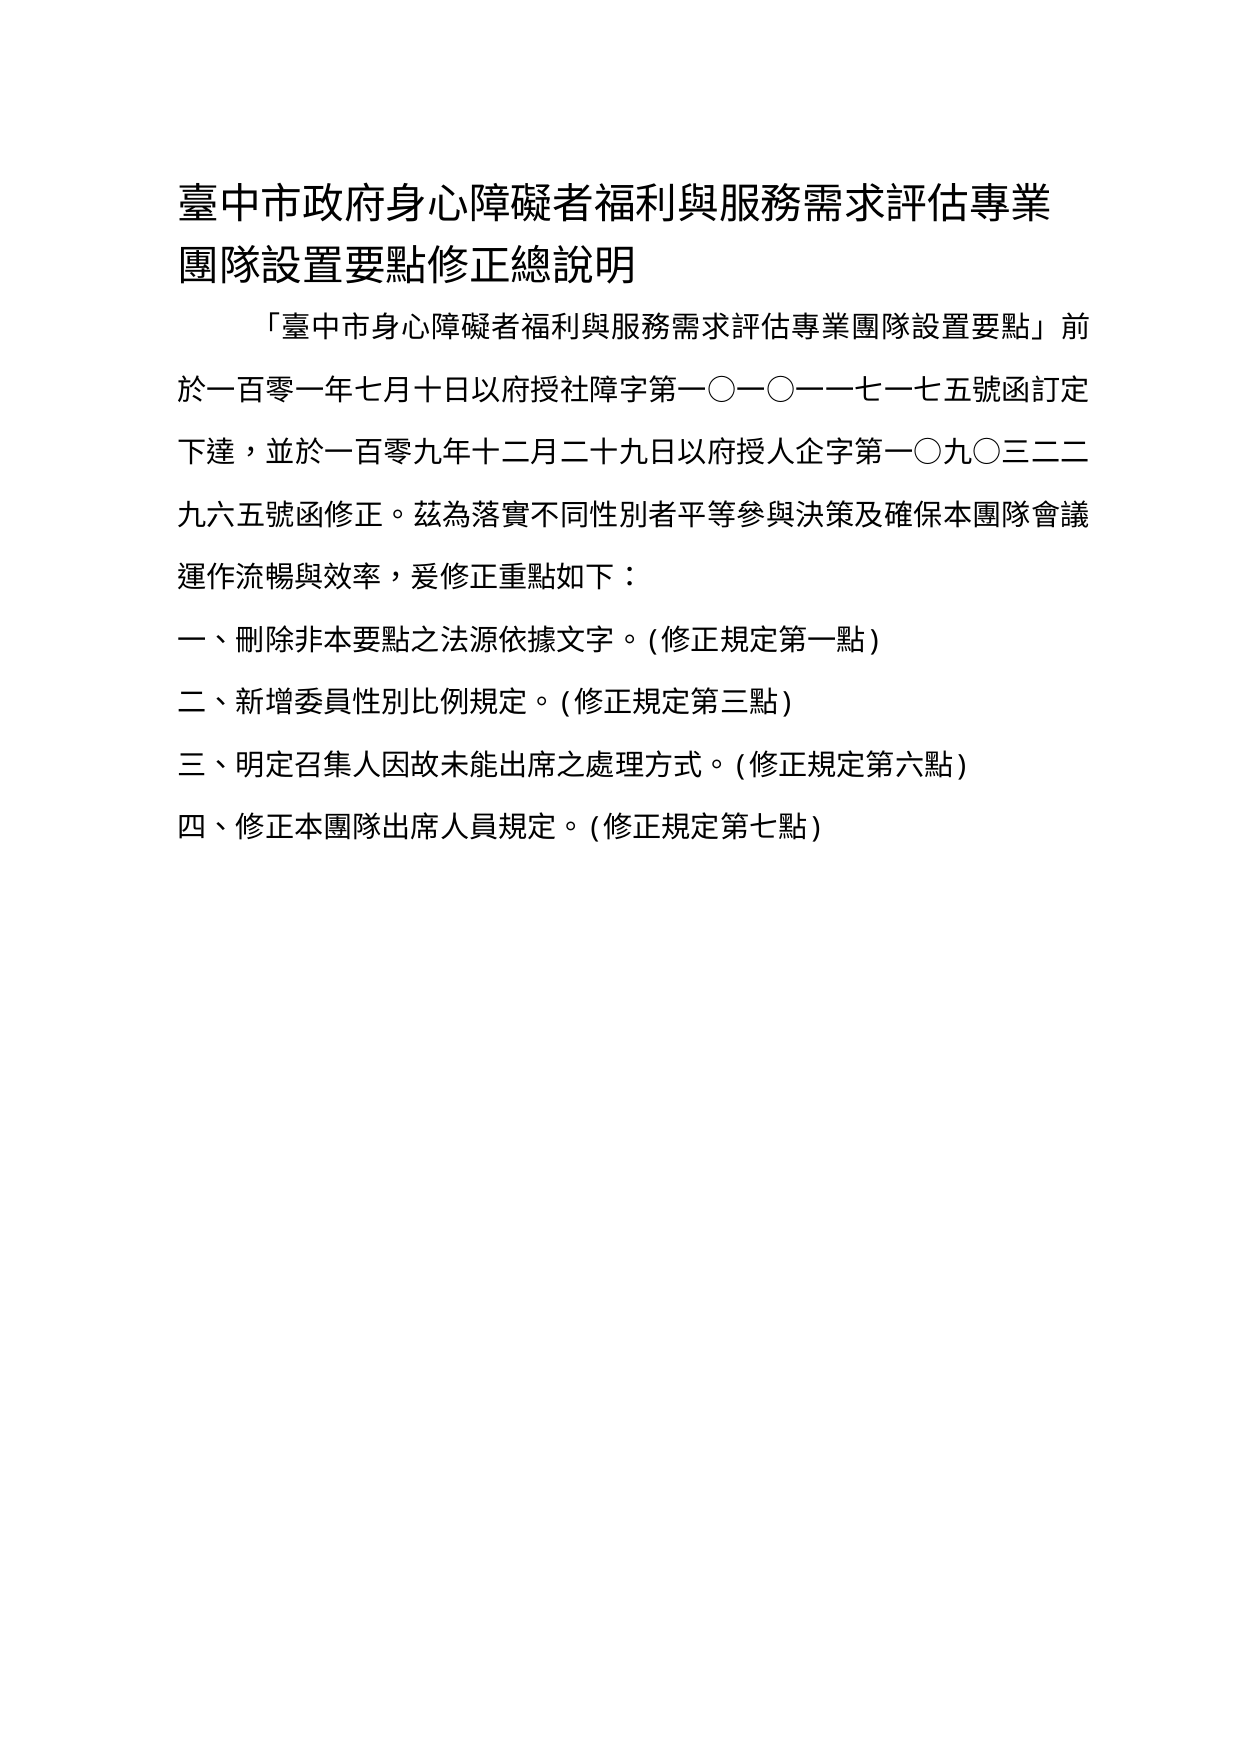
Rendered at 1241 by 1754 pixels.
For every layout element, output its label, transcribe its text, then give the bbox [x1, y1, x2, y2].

text 三、明定召集人因故未能出席之處理方式。(修正規定第六點) [177, 721, 1092, 783]
text 「臺中市身心障礙者福利與服務需求評估專業團隊設置要點」前於一百零一年七月十日以府授社障字第一○一○一一七一七五號函訂定下達，並於一百零九年十二月二十九日以府授人企字第一○九○三二二九六五號函修正。茲為落實不同性別者平等參與決策及確保本團隊會議運作流暢與效率，爰修正重點如下： [177, 283, 1092, 596]
text 四、修正本團隊出席人員規定。(修正規定第七點) [177, 783, 1092, 846]
text 臺中市政府身心障礙者福利與服務需求評估專業團隊設置要點修正總說明 [177, 158, 1092, 283]
text 二、新增委員性別比例規定。(修正規定第三點) [177, 658, 1092, 721]
text 一、刪除非本要點之法源依據文字。(修正規定第一點) [177, 596, 1092, 658]
